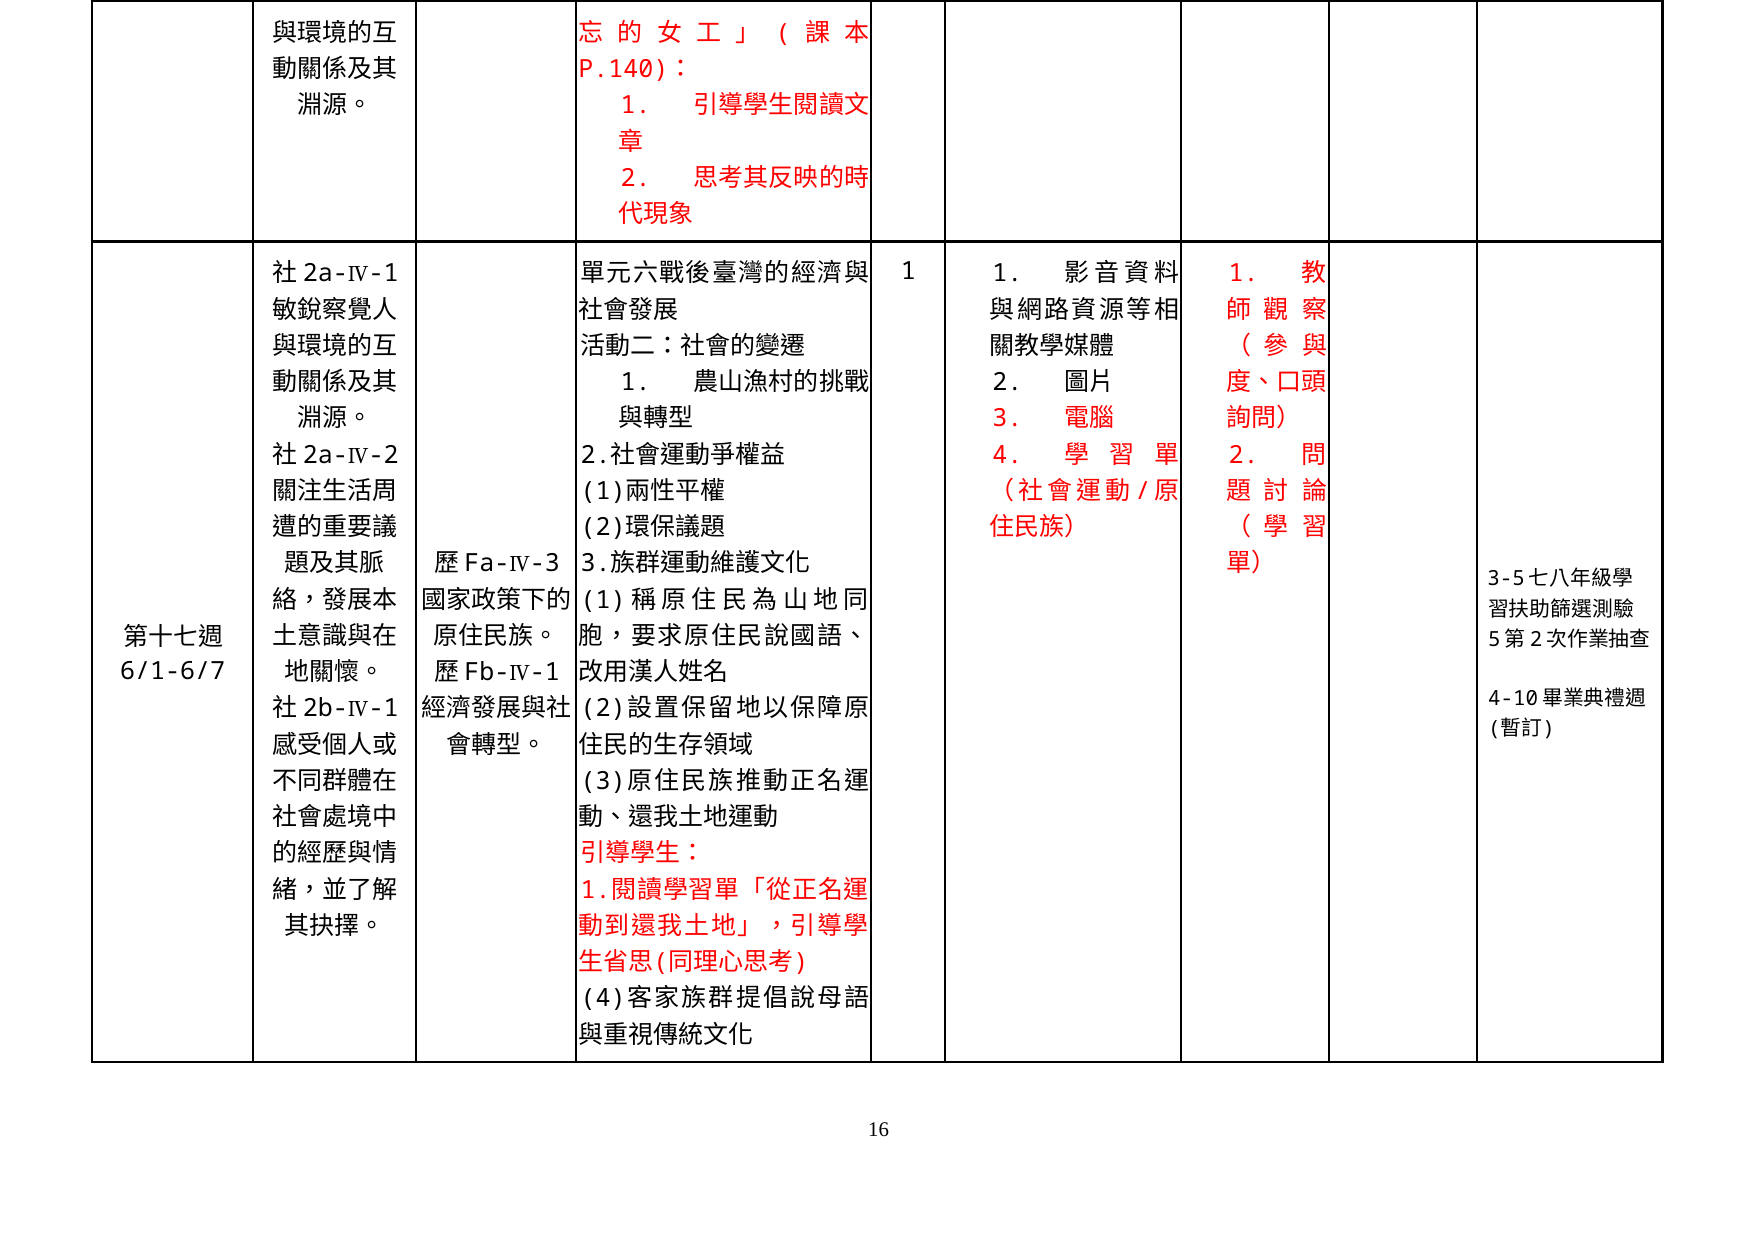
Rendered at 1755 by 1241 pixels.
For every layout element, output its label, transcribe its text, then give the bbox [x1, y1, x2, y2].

table_cell [946, 2, 1180, 240]
table_cell [1330, 2, 1476, 240]
table_cell 1 [872, 243, 944, 1061]
table_cell [1330, 243, 1476, 1061]
table_cell [417, 2, 575, 240]
table_cell [872, 2, 944, 240]
table_cell 第十七週6/1-6/7 [93, 243, 252, 1061]
table_cell 忘的女工」(課本P.140)： 引導學生閱讀文章 思考其反映的時代現象 [577, 2, 870, 240]
table_cell 教師觀察（參與度、口頭詢問） 問題討論（學習單） [1182, 243, 1328, 1061]
table_cell 與環境的互動關係及其淵源。 [254, 2, 415, 240]
table_cell [93, 2, 252, 240]
table_cell 歷Fa-Ⅳ-3 國家政策下的原住民族。 歷Fb-Ⅳ-1 經濟發展與社會轉型。 [417, 243, 575, 1061]
table_cell [1182, 2, 1328, 240]
table_cell 單元六戰後臺灣的經濟與社會發展 活動二：社會的變遷 農山漁村的挑戰與轉型 2.社會運動爭權益 (1)兩性平權 (2)環保議題 3.族群運動維護文化 (1)稱原住民為山地同胞，要求原住民說國語、改用漢人姓名 (2)設置保留地以保障原住民的生存領域 (3)原住民族推動正名運動、還我土地運動 引導學生： 1.閱讀學習單「從正名運動到還我土地」，引導學生省思(同理心思考) (4)客家族群提倡說母語與重視傳統文化 [577, 243, 870, 1061]
table_cell 影音資料與網路資源等相關教學媒體 圖片 電腦 學習單（社會運動/原住民族） [946, 243, 1180, 1061]
table_cell [1478, 2, 1661, 240]
table_cell 社2a-Ⅳ-1 敏銳察覺人與環境的互動關係及其淵源。 社2a-Ⅳ-2 關注生活周遭的重要議題及其脈絡，發展本土意識與在地關懷。 社2b-Ⅳ-1 感受個人或不同群體在社會處境中的經歷與情緒，並了解其抉擇。 [254, 243, 415, 1061]
table_cell 3-5七八年級學習扶助篩選測驗 5第2次作業抽查 4-10畢業典禮週(暫訂) [1478, 243, 1661, 1061]
